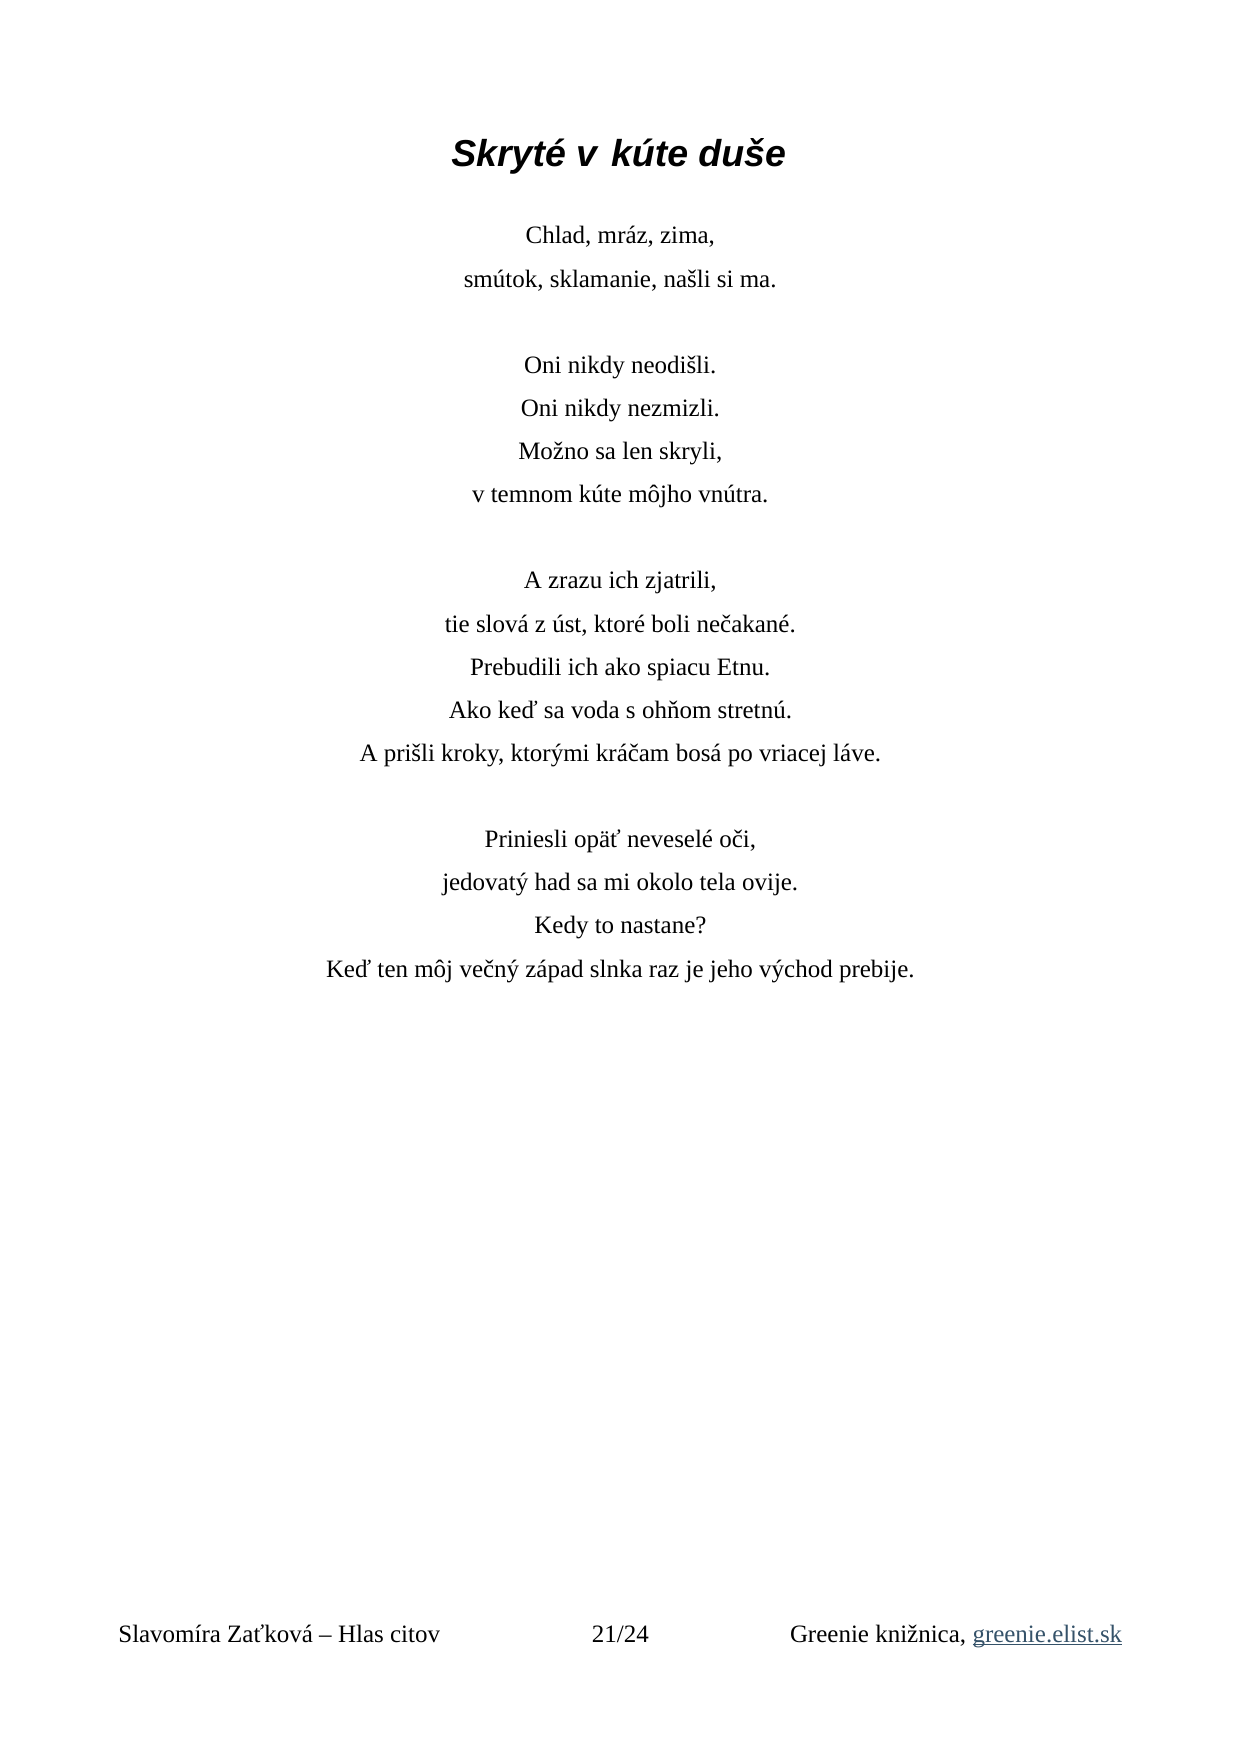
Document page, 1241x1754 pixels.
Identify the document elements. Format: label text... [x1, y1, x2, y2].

text jedovatý had sa mi okolo tela ovije. [106, 867, 1134, 896]
text Oni nikdy neodišli. [106, 350, 1134, 379]
text Oni nikdy nezmizli. [106, 393, 1134, 422]
text Priniesli opäť neveselé oči, [106, 824, 1134, 853]
text Kedy to nastane? [106, 911, 1134, 939]
text Chlad, mráz, zima, [106, 221, 1134, 249]
text smútok, sklamanie, našli si ma. [106, 264, 1134, 292]
text Prebudili ich ako spiacu Etnu. [106, 652, 1134, 681]
text A prišli kroky, ktorými kráčam bosá po vriacej láve. [106, 738, 1134, 767]
text Keď ten môj večný západ slnka raz je jeho východ prebije. [106, 954, 1134, 982]
text Ako keď sa voda s ohňom stretnú. [106, 695, 1134, 724]
subtitle Skryté v kúte duše [106, 131, 1134, 174]
text tie slová z úst, ktoré boli nečakané. [106, 609, 1134, 637]
text Možno sa len skryli, [106, 436, 1134, 465]
text v temnom kúte môjho vnútra. [106, 479, 1134, 508]
text A zrazu ich zjatrili, [106, 566, 1134, 594]
